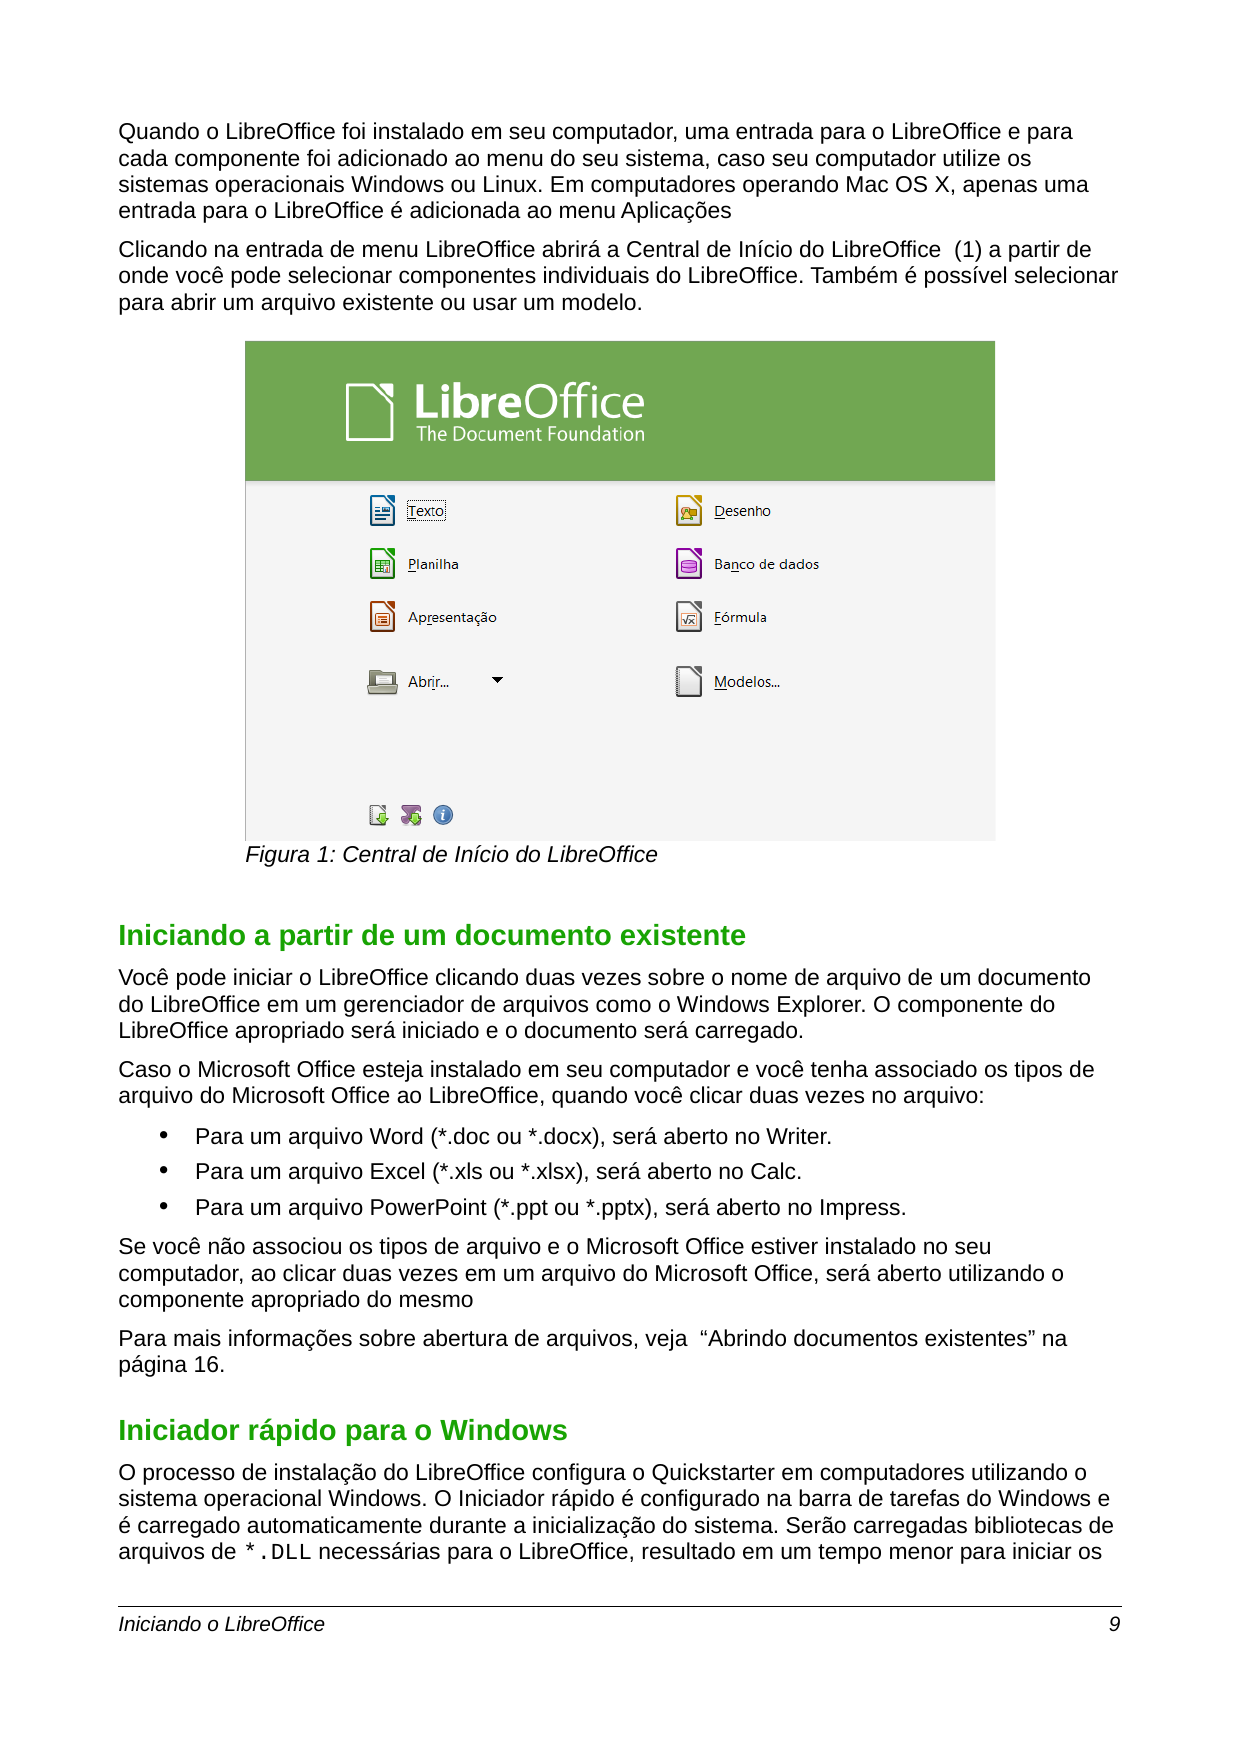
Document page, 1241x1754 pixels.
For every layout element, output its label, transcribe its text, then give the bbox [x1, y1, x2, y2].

text Caso o Microsoft Office esteja instalado em seu computador e você tenha associado os tipos de arquivo do Microsoft Office ao LibreOffice, quando você clicar duas vezes no arquivo: [118, 1056, 1122, 1108]
subtitle Iniciador rápido para o Windows [118, 1413, 1122, 1447]
text Se você não associou os tipos de arquivo e o Microsoft Office estiver instalado no seu computador, ao clicar duas vezes em um arquivo do Microsoft Office, será aberto utilizando o componente apropriado do mesmo [118, 1233, 1122, 1312]
text Para mais informações sobre abertura de arquivos, veja “Abrindo documentos existentes” na página 16. [118, 1325, 1122, 1378]
text Figura 1: Central de Início do LibreOffice [245, 841, 995, 867]
text O processo de instalação do LibreOffice configura o Quickstarter em computadores utilizando o sistema operacional Windows. O Iniciador rápido é configurado na barra de tarefas do Windows e é carregado automaticamente durante a inicialização do sistema. Serão carregadas bibliotecas de arquivos de *.DLL necessárias para o LibreOffice, resultado em um tempo menor para iniciar os [118, 1459, 1122, 1566]
text Clicando na entrada de menu LibreOffice abrirá a Central de Início do LibreOffice (1) a partir de onde você pode selecionar componentes individuais do LibreOffice. Também é possível selecionar para abrir um arquivo existente ou usar um modelo. [118, 236, 1122, 315]
text Quando o LibreOffice foi instalado em seu computador, uma entrada para o LibreOffice e para cada componente foi adicionado ao menu do seu sistema, caso seu computador utilize os sistemas operacionais Windows ou Linux. Em computadores operando Mac OS X, apenas uma entrada para o LibreOffice é adicionada ao menu Aplicações [118, 118, 1122, 223]
list Para um arquivo Word (*.doc ou *.docx), será aberto no Writer. [156, 1121, 1122, 1150]
list Para um arquivo PowerPoint (*.ppt ou *.pptx), será aberto no Impress. [156, 1192, 1122, 1221]
list Para um arquivo Excel (*.xls ou *.xlsx), será aberto no Calc. [156, 1156, 1122, 1186]
subtitle Iniciando a partir de um documento existente [118, 918, 1122, 952]
text Você pode iniciar o LibreOffice clicando duas vezes sobre o nome de arquivo de um documento do LibreOffice em um gerenciador de arquivos como o Windows Explorer. O componente do LibreOffice apropriado será iniciado e o documento será carregado. [118, 964, 1122, 1043]
